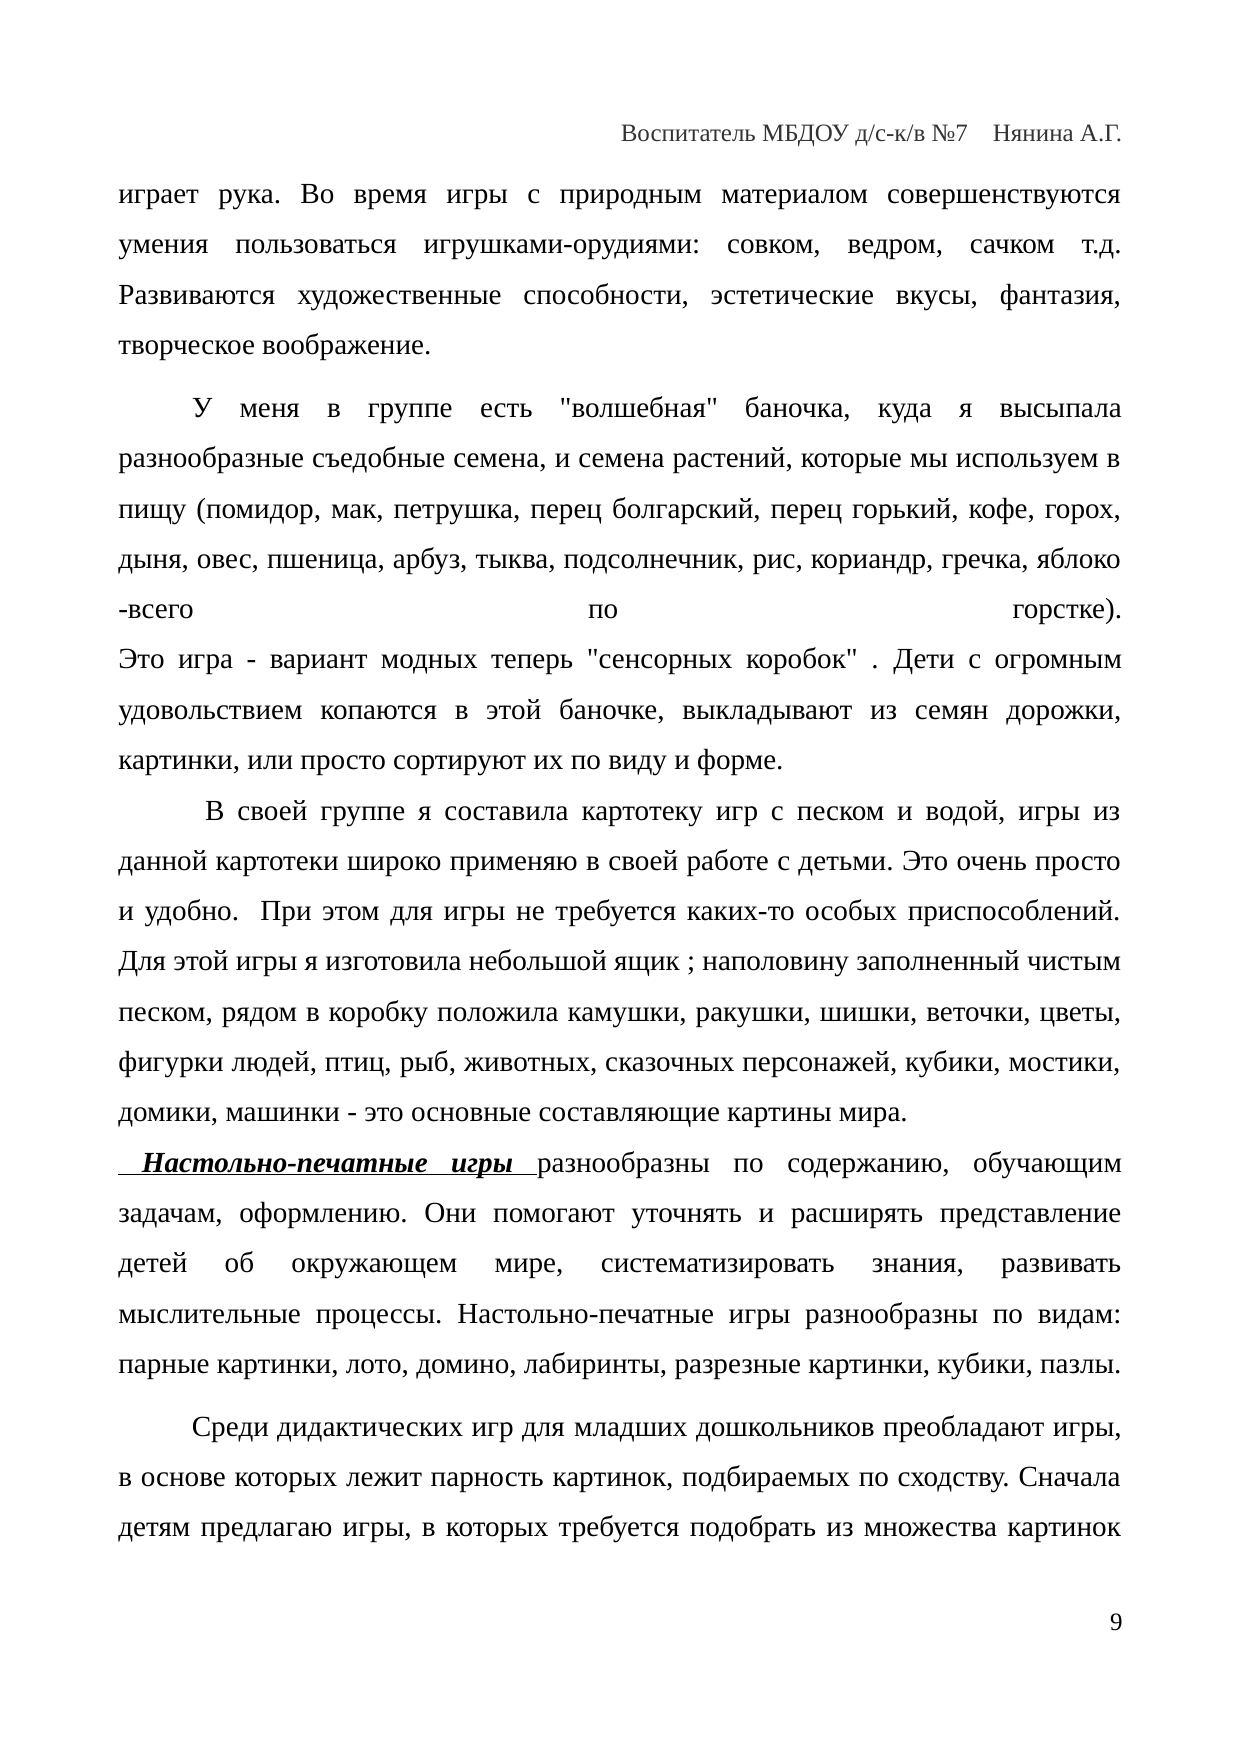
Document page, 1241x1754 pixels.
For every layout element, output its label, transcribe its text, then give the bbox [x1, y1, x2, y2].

text У меня в группе есть "волшебная" баночка, куда я высыпала разнообразные съедобные семена, и семена растений, которые мы используем в пищу (помидор, мак, петрушка, перец болгарский, перец горький, кофе, горох, дыня, овес, пшеница, арбуз, тыква, подсолнечник, рис, кориандр, гречка, яблоко -всего по горстке). Это игра - вариант модных теперь "сенсорных коробок" . Дети с огромным удовольствием копаются в этой баночке, выкладывают из семян дорожки, картинки, или просто сортируют их по виду и форме. [118, 390, 1122, 776]
text Настольно-печатные игры разнообразны по содержанию, обучающим задачам, оформлению. Они помогают уточнять и расширять представление детей об окружающем мире, систематизировать знания, развивать мыслительные процессы. Настольно-печатные игры разнообразны по видам: парные картинки, лото, домино, лабиринты, разрезные картинки, кубики, пазлы. [118, 1145, 1122, 1379]
text В своей группе я составила картотеку игр с песком и водой, игры из данной картотеки широко применяю в своей работе с детьми. Это очень просто и удобно. При этом для игры не требуется каких-то особых приспособлений. Для этой игры я изготовила небольшой ящик ; наполовину заполненный чистым песком, рядом в коробку положила камушки, ракушки, шишки, веточки, цветы, фигурки людей, птиц, рыб, животных, сказочных персонажей, кубики, мостики, домики, машинки - это основные составляющие картины мира. [118, 793, 1122, 1128]
text Среди дидактических игр для младших дошкольников преобладают игры, в основе которых лежит парность картинок, подбираемых по сходству. Сначала детям предлагаю игры, в которых требуется подобрать из множества картинок [118, 1409, 1122, 1543]
text играет рука. Во время игры с природным материалом совершенствуются умения пользоваться игрушками-орудиями: совком, ведром, сачком т.д. Развиваются художественные способности, эстетические вкусы, фантазия, творческое воображение. [118, 176, 1122, 361]
